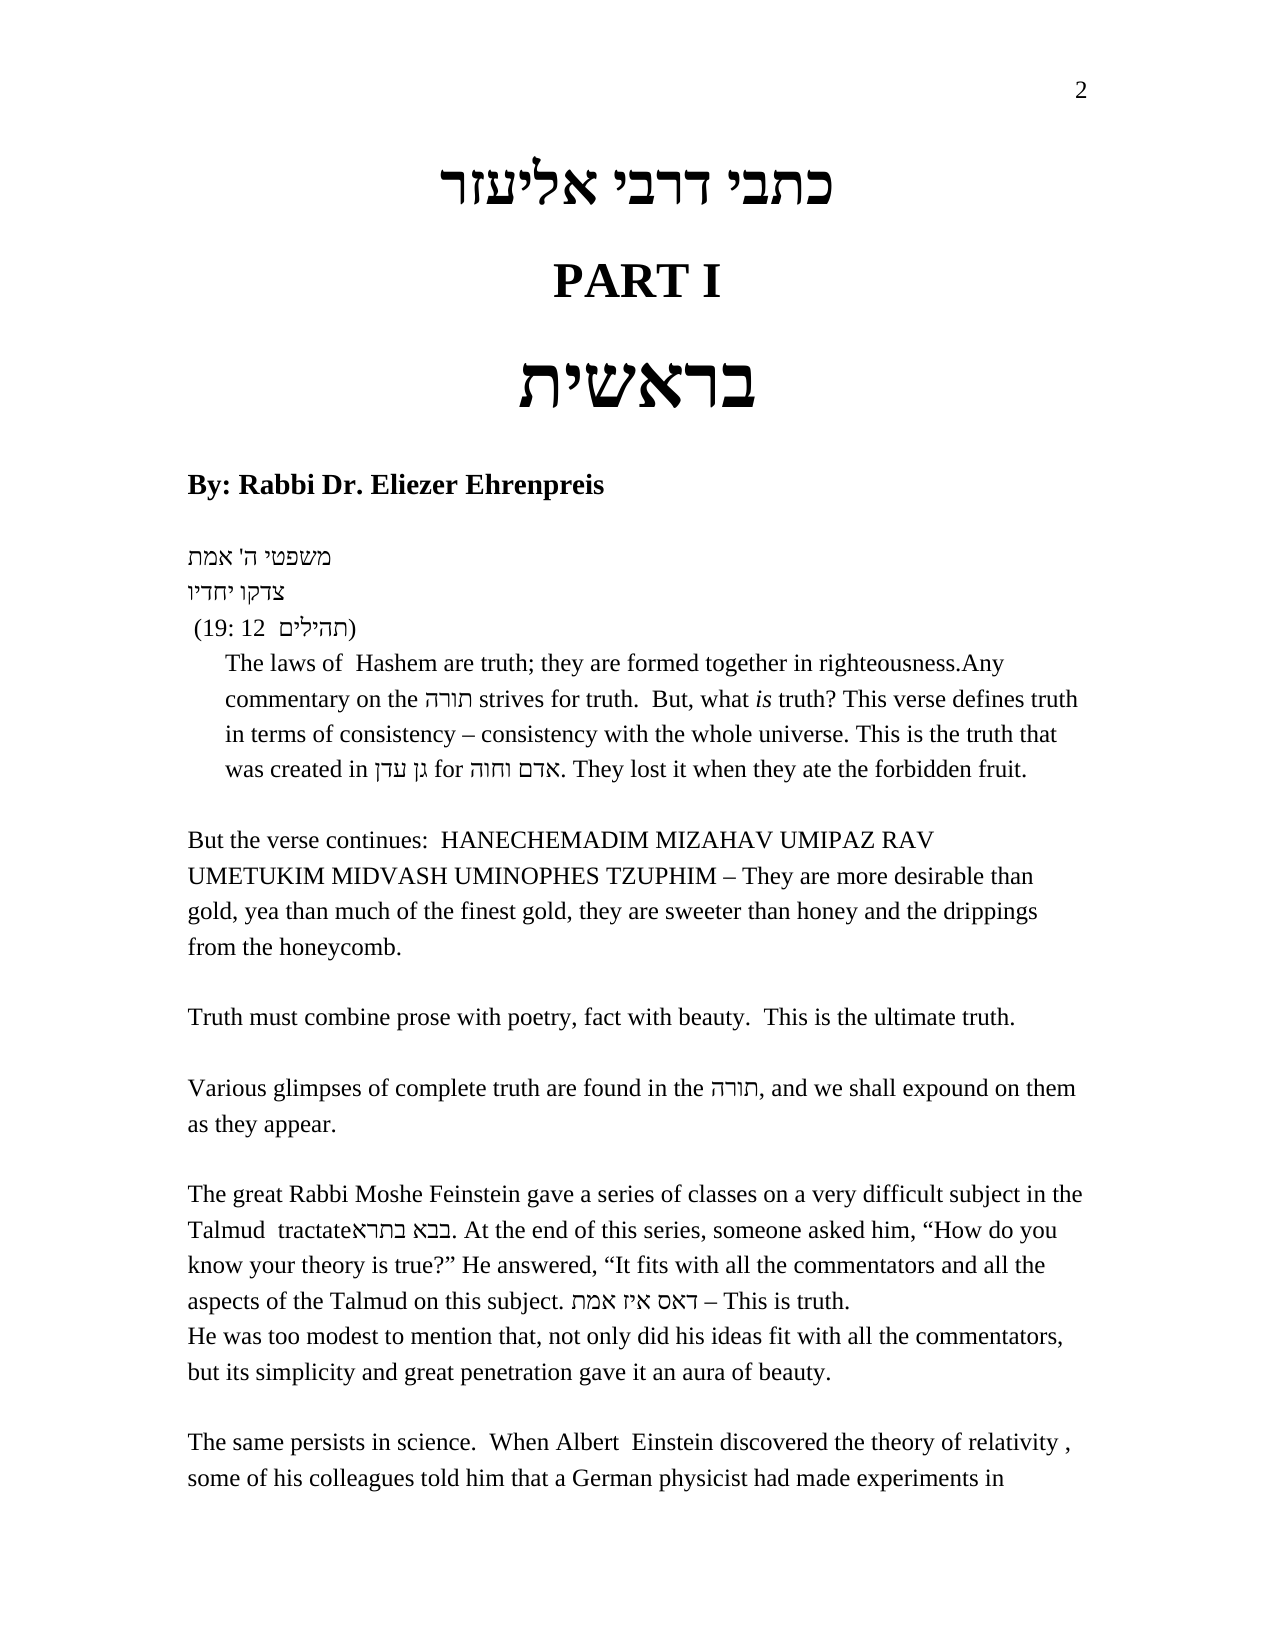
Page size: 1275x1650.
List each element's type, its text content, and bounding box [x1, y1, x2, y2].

text Various glimpses of complete truth are found in the תורה, and we shall expound on them as they appear. [187, 1068, 1087, 1139]
text The great Rabbi Moshe Feinstein gave a series of classes on a very difficult subject in the Talmud tractateבבא בתרא. At the end of this series, someone asked him, “How do you know your theory is true?” He answered, “It fits with all the commentators and all the aspects of the Talmud on this subject. דאס איז אמת – This is truth. [187, 1174, 1087, 1316]
text משפטי ה' אמת [187, 537, 1087, 572]
text He was too modest to mention that, not only did his ideas fit with all the commentators, but its simplicity and great penetration gave it an aura of beauty. [187, 1316, 1087, 1387]
text בראשית [187, 337, 1087, 423]
text By: Rabbi Dr. Eliezer Ehrenpreis [187, 466, 1087, 502]
text But the verse continues: HANECHEMADIM MIZAHAV UMIPAZ RAV [187, 820, 1087, 856]
text The same persists in science. When Albert Einstein discovered the theory of relativity , some of his colleagues told him that a German physicist had made experiments in [187, 1422, 1087, 1493]
text Truth must combine prose with poetry, fact with beauty. This is the ultimate truth. [187, 997, 1087, 1033]
list The laws of Hashem are truth; they are formed together in righteousness.Any commentary on the תורה strives for truth. But, what is truth? This verse defines truth in terms of consistency – consistency with the whole universe. This is the truth that was created in גן עדן for אדם וחוה. They lost it when they ate the forbidden fruit. [187, 643, 1087, 785]
text כתבי דרבי אליעזר [187, 150, 1087, 217]
text UMETUKIM MIDVASH UMINOPHES TZUPHIM – They are more desirable than gold, yea than much of the finest gold, they are sweeter than honey and the drippings from the honeycomb. [187, 856, 1087, 962]
text (תהילים 12 :19) [187, 608, 1087, 643]
text צדקו יחדיו [187, 572, 1087, 608]
text PART I [187, 251, 1087, 308]
